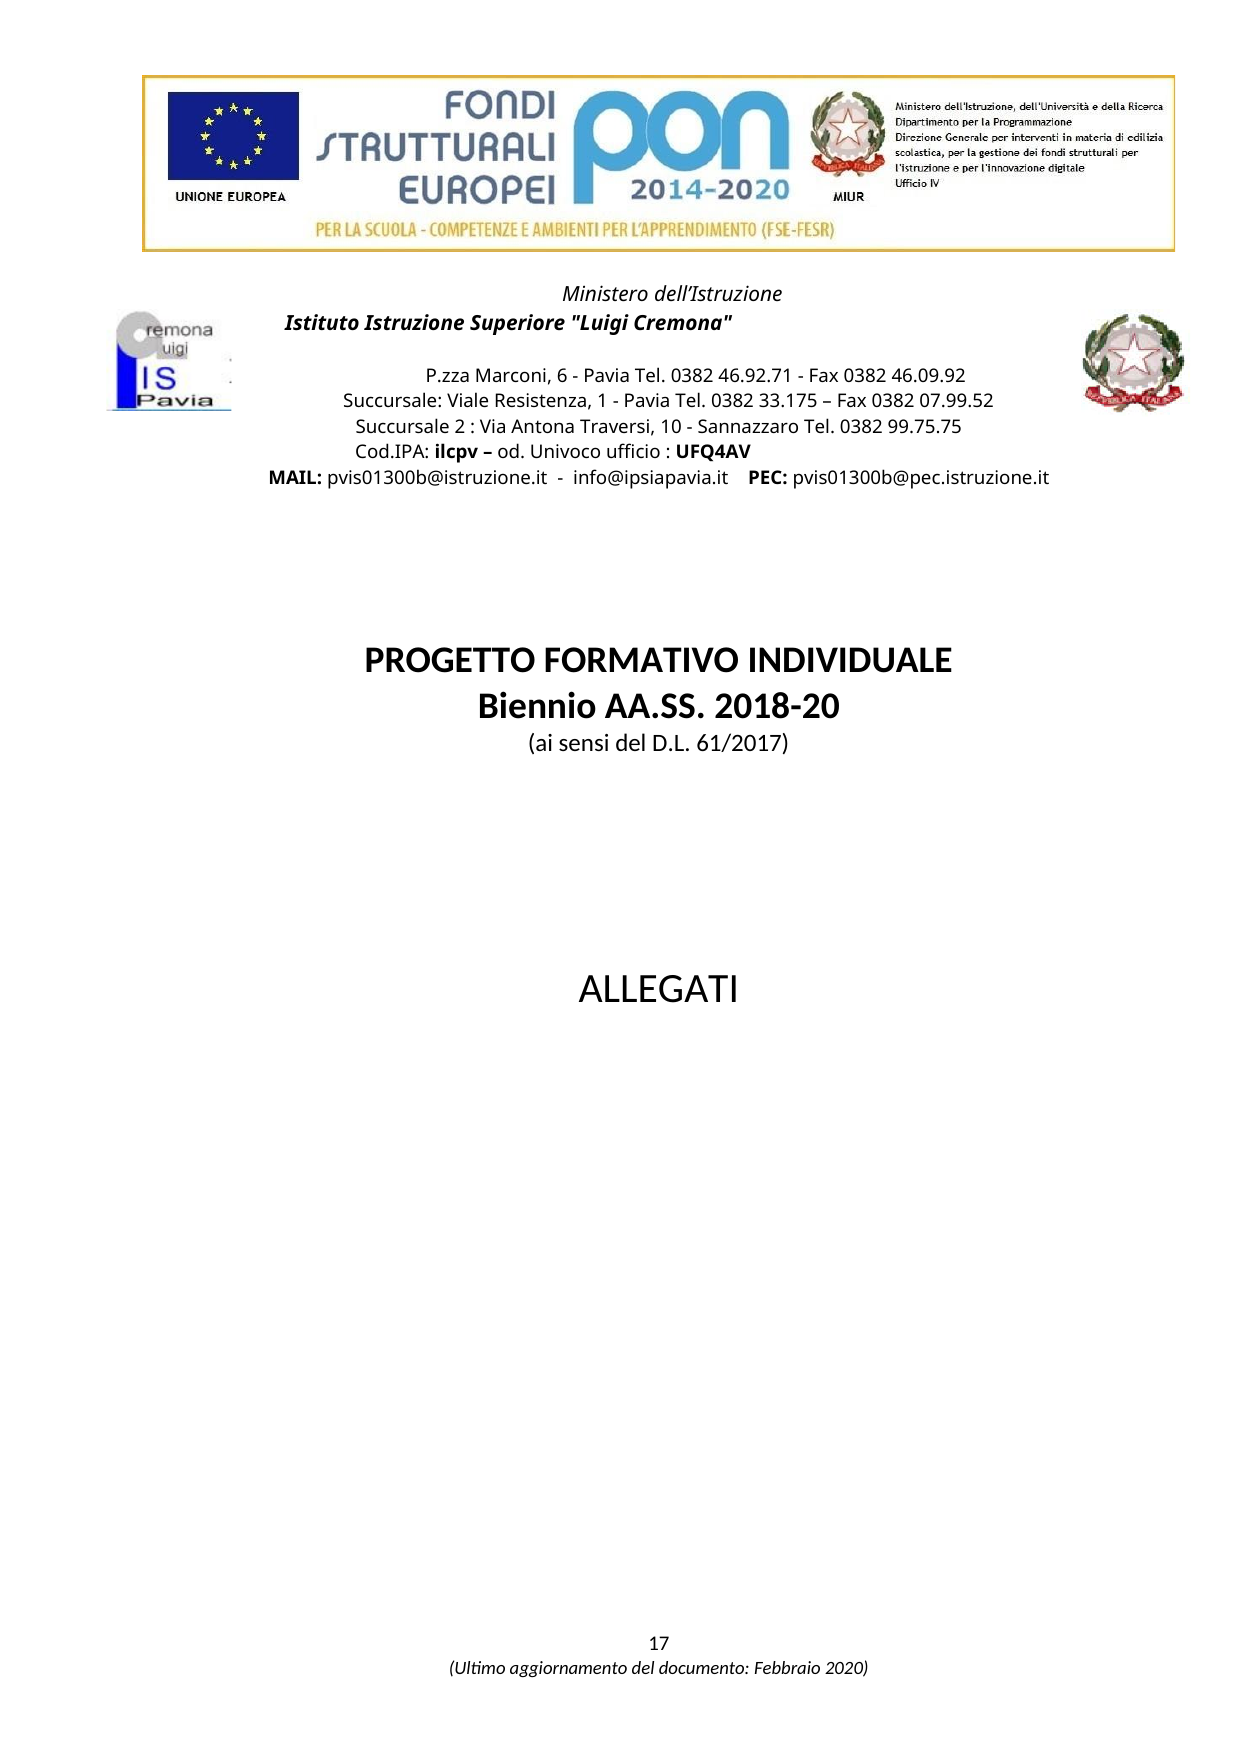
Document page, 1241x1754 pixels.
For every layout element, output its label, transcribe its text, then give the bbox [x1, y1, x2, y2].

picture [142, 75, 1176, 252]
text PROGETTO FORMATIVO INDIVIDUALE [106, 636, 1211, 682]
picture [1081, 309, 1191, 419]
text Biennio AA.SS. 2018-20 [106, 682, 1211, 727]
picture [106, 309, 232, 411]
text (ai sensi del D.L. 61/2017) [106, 727, 1211, 758]
text ALLEGATI [106, 962, 1211, 1012]
